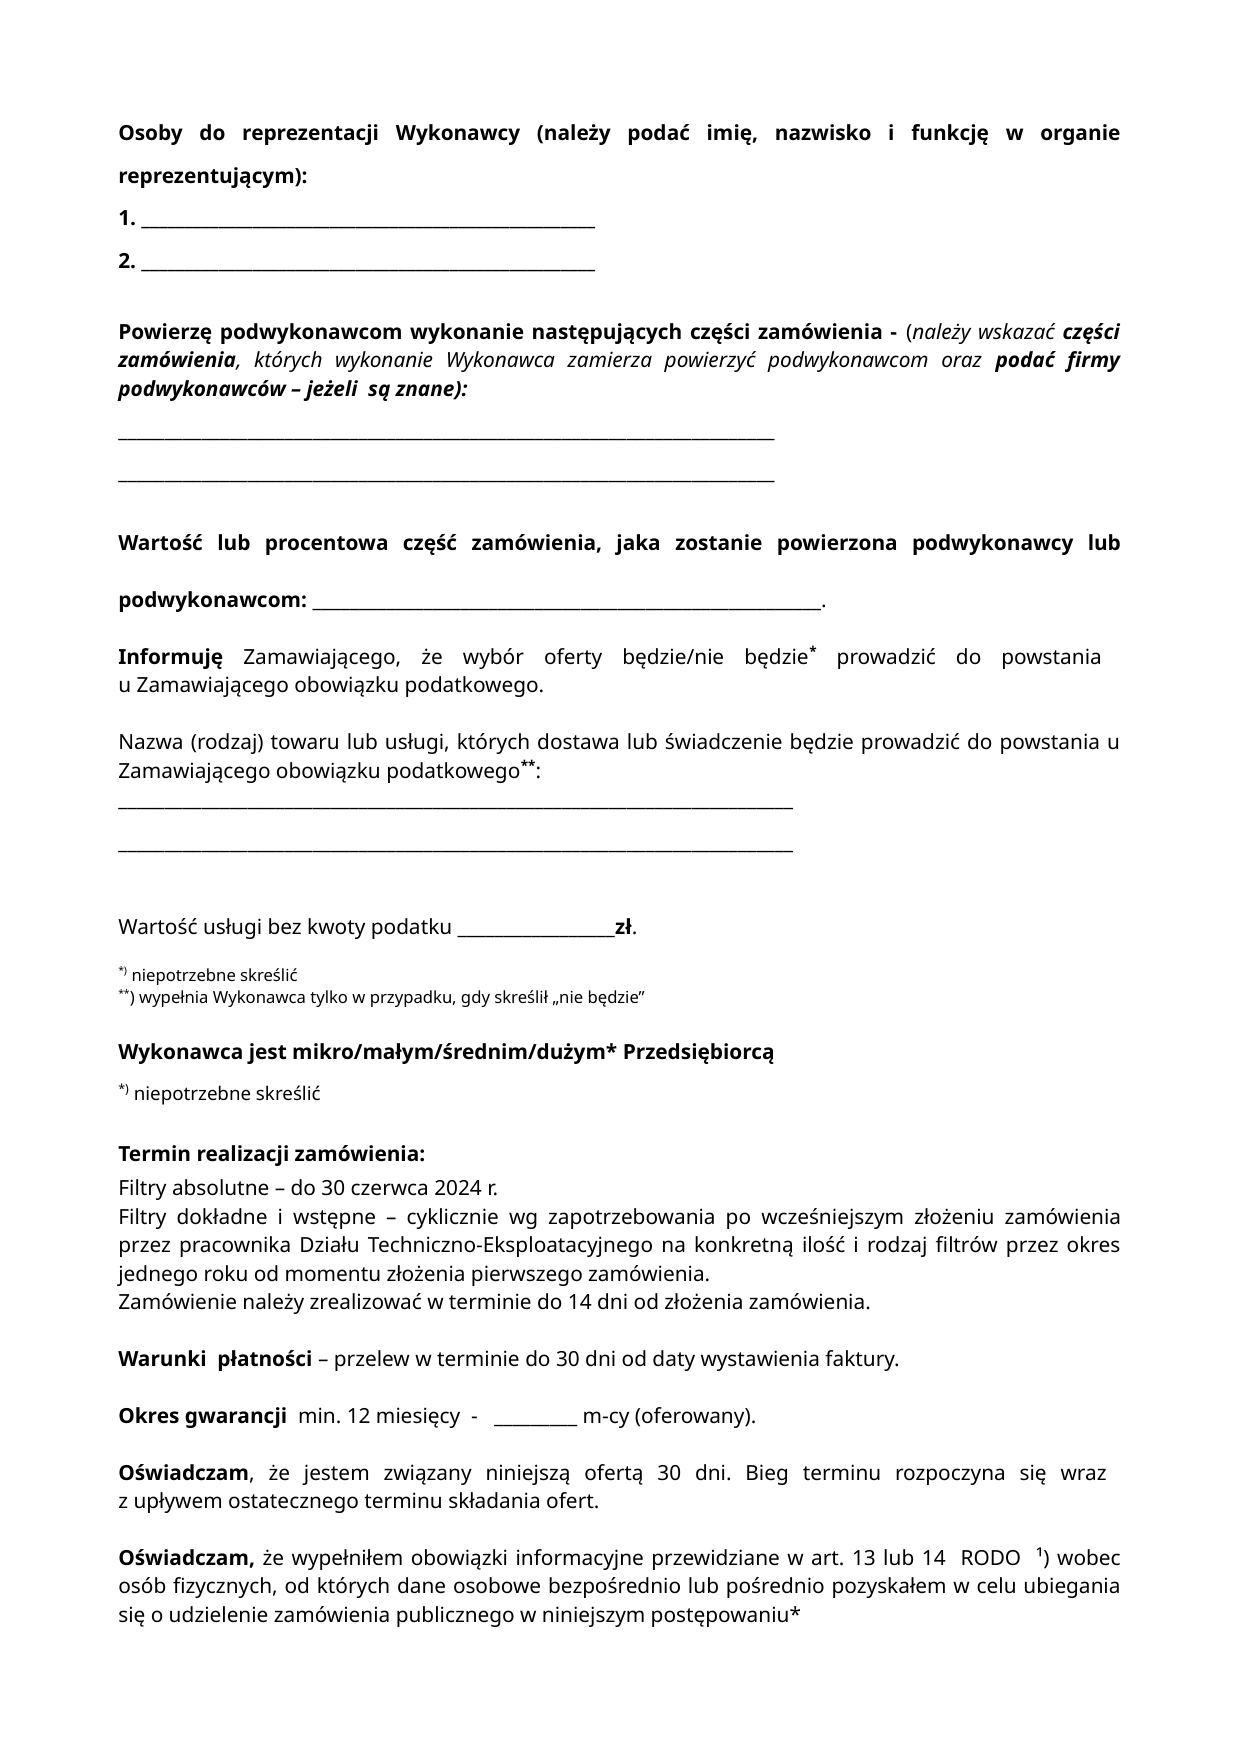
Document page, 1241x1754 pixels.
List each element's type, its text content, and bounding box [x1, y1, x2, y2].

text 2. _____________________________________________________ [118, 246, 1122, 274]
text _________________________________________________________________________ [118, 784, 1122, 813]
text _______________________________________________________________________ [118, 415, 1122, 443]
text Termin realizacji zamówienia: [118, 1139, 1122, 1168]
text *) niepotrzebne skreślić [118, 1080, 1122, 1105]
text Warunki płatności – przelew w terminie do 30 dni od daty wystawienia faktury. [118, 1344, 1122, 1372]
text Wykonawca jest mikro/małym/średnim/dużym* Przedsiębiorcą [118, 1037, 1122, 1066]
text Filtry dokładne i wstępne – cyklicznie wg zapotrzebowania po wcześniejszym złożeniu zamówienia przez pracownika Działu Techniczno-Eksploatacyjnego na konkretną ilość i rodzaj filtrów przez okres jednego roku od momentu złożenia pierwszego zamówienia. [118, 1202, 1122, 1287]
text Wartość lub procentowa część zamówienia, jaka zostanie powierzona podwykonawcy lub podwykonawcom: _______________________________________________________. [118, 528, 1122, 614]
text Nazwa (rodzaj) towaru lub usługi, których dostawa lub świadczenie będzie prowadzić do powstania u Zamawiającego obowiązku podatkowego**: [118, 727, 1122, 784]
text Wartość usługi bez kwoty podatku _________________zł. [118, 912, 1122, 941]
text Okres gwarancji min. 12 miesięcy - _________ m-cy (oferowany). [118, 1401, 1122, 1429]
text Oświadczam, że wypełniłem obowiązki informacyjne przewidziane w art. 13 lub 14 RODO ¹) wobec osób fizycznych, od których dane osobowe bezpośrednio lub pośrednio pozyskałem w celu ubiegania się o udzielenie zamówienia publicznego w niniejszym postępowaniu* [118, 1543, 1122, 1628]
text Oświadczam, że jestem związany niniejszą ofertą 30 dni. Bieg terminu rozpoczyna się wraz z upływem ostatecznego terminu składania ofert. [118, 1458, 1122, 1515]
text 1. _____________________________________________________ [118, 203, 1122, 232]
text Informuję Zamawiającego, że wybór oferty będzie/nie będzie* prowadzić do powstania u Zamawiającego obowiązku podatkowego. [118, 642, 1122, 699]
text Filtry absolutne – do 30 czerwca 2024 r. [118, 1173, 1122, 1202]
text _________________________________________________________________________ [118, 827, 1122, 855]
text **) wypełnia Wykonawca tylko w przypadku, gdy skreślił „nie będzie” [118, 986, 1122, 1009]
text *) niepotrzebne skreślić [118, 963, 1122, 986]
text Zamówienie należy zrealizować w terminie do 14 dni od złożenia zamówienia. [118, 1287, 1122, 1316]
text Osoby do reprezentacji Wykonawcy (należy podać imię, nazwisko i funkcję w organie reprezentującym): [118, 118, 1122, 189]
text _______________________________________________________________________ [118, 457, 1122, 486]
text Powierzę podwykonawcom wykonanie następujących części zamówienia - (należy wskazać części zamówienia, których wykonanie Wykonawca zamierza powierzyć podwykonawcom oraz podać firmy podwykonawców – jeżeli są znane): [118, 317, 1122, 402]
